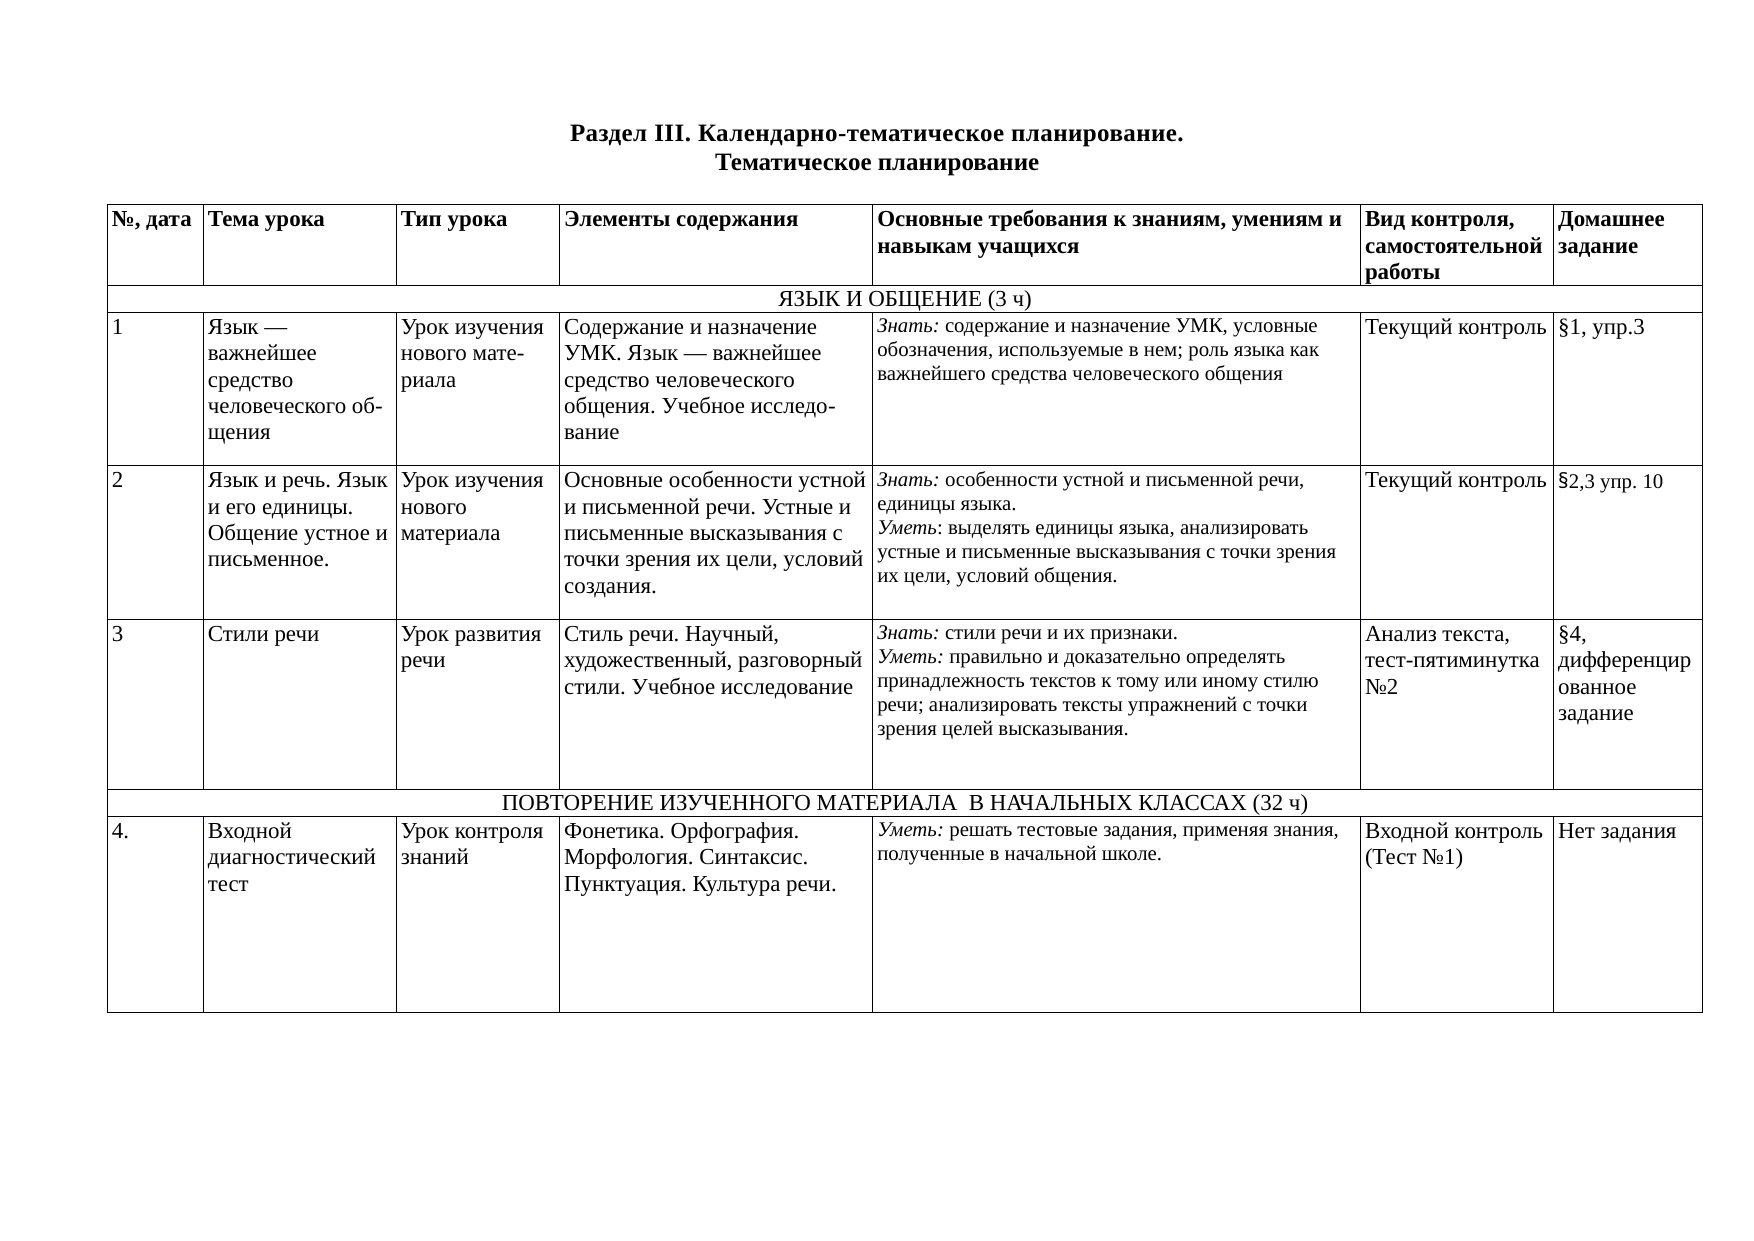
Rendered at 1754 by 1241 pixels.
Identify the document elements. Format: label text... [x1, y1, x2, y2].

table_cell ПОВТОРЕНИЕ ИЗУЧЕННОГО МАТЕРИАЛА В НАЧАЛЬНЫХ КЛАССАХ (32 ч) [108, 790, 1702, 816]
table_cell §2,3 упр. 10 [1554, 466, 1702, 619]
table_cell Знать: стили речи и их признаки. Уметь: правильно и доказатель­но определять принадлежность текстов к тому или иному стилю речи; анализировать тексты упражнений с точки зрения целей высказывания. [873, 620, 1360, 788]
table_cell Урок раз­вития речи [397, 620, 559, 788]
table_cell Урок изуче­ния нового мате­риала [397, 313, 559, 465]
table_cell §4, дифференцированное задание [1554, 620, 1702, 788]
text Тематическое планирование [118, 147, 1636, 176]
table_cell Входной диагностический тест [204, 817, 396, 1012]
table_cell Стили речи [204, 620, 396, 788]
table_cell Содержание и на­значение УМК. Язык — важнейшее средство челове­ческого общения. Учебное исследо­вание [560, 313, 872, 465]
table_header Тема урока [204, 205, 396, 284]
table_cell Язык и речь. Язык и его единицы. Общение устное и письменное. [204, 466, 396, 619]
table_cell ЯЗЫК И ОБЩЕНИЕ (3 ч) [108, 286, 1702, 312]
table_cell Язык — важнейшее средство человече­ского об­щения [204, 313, 396, 465]
table_header Тип урока [397, 205, 559, 284]
table_cell 4. [108, 817, 203, 1012]
table_header Основные требования к знаниям, умениям и навыкам учащихся [873, 205, 1360, 284]
table_cell 2 [108, 466, 203, 619]
table_cell Урок контроля знаний [397, 817, 559, 1012]
table_header №, дата [108, 205, 203, 284]
table_cell 1 [108, 313, 203, 465]
table_header Вид контроля, самостоятель­ной работы [1361, 205, 1553, 284]
table_cell Стиль речи. Науч­ный, художествен­ный, разговорный стили. Учебное исследование [560, 620, 872, 788]
table_cell Нет задания [1554, 817, 1702, 1012]
table_cell 3 [108, 620, 203, 788]
table_header Домашнее задание [1554, 205, 1702, 284]
table_cell Основные особенности устной и письменной речи. Устные и письменные высказывания с точки зрения их цели, условий создания. [560, 466, 872, 619]
table_cell Знать: содержание и назначение УМК, условные обозначения, используемые в нем; роль языка как важнейшего средства челове­ческого общения [873, 313, 1360, 465]
table_header Элементы содержания [560, 205, 872, 284]
table_cell Фонетика. Орфография. Морфология. Синтаксис. Пунктуация. Культура речи. [560, 817, 872, 1012]
table_cell Текущий контроль [1361, 313, 1553, 465]
table_cell Урок изучения нового материала [397, 466, 559, 619]
table_cell Анализ тек­ста, тест-пятиминутка №2 [1361, 620, 1553, 788]
table_cell §1, упр.3 [1554, 313, 1702, 465]
table_cell Знать: особенности устной и письменной речи, единицы языка. Уметь: выделять единицы языка, анализировать устные и письменные высказывания с точки зрения их цели, условий общения. [873, 466, 1360, 619]
table_cell Уметь: решать тестовые задания, применяя знания, полученные в начальной школе. [873, 817, 1360, 1012]
table_cell Входной контроль (Тест №1) [1361, 817, 1553, 1012]
text Раздел III. Календарно-тематическое планирование. [118, 118, 1636, 147]
table_cell Текущий контроль [1361, 466, 1553, 619]
